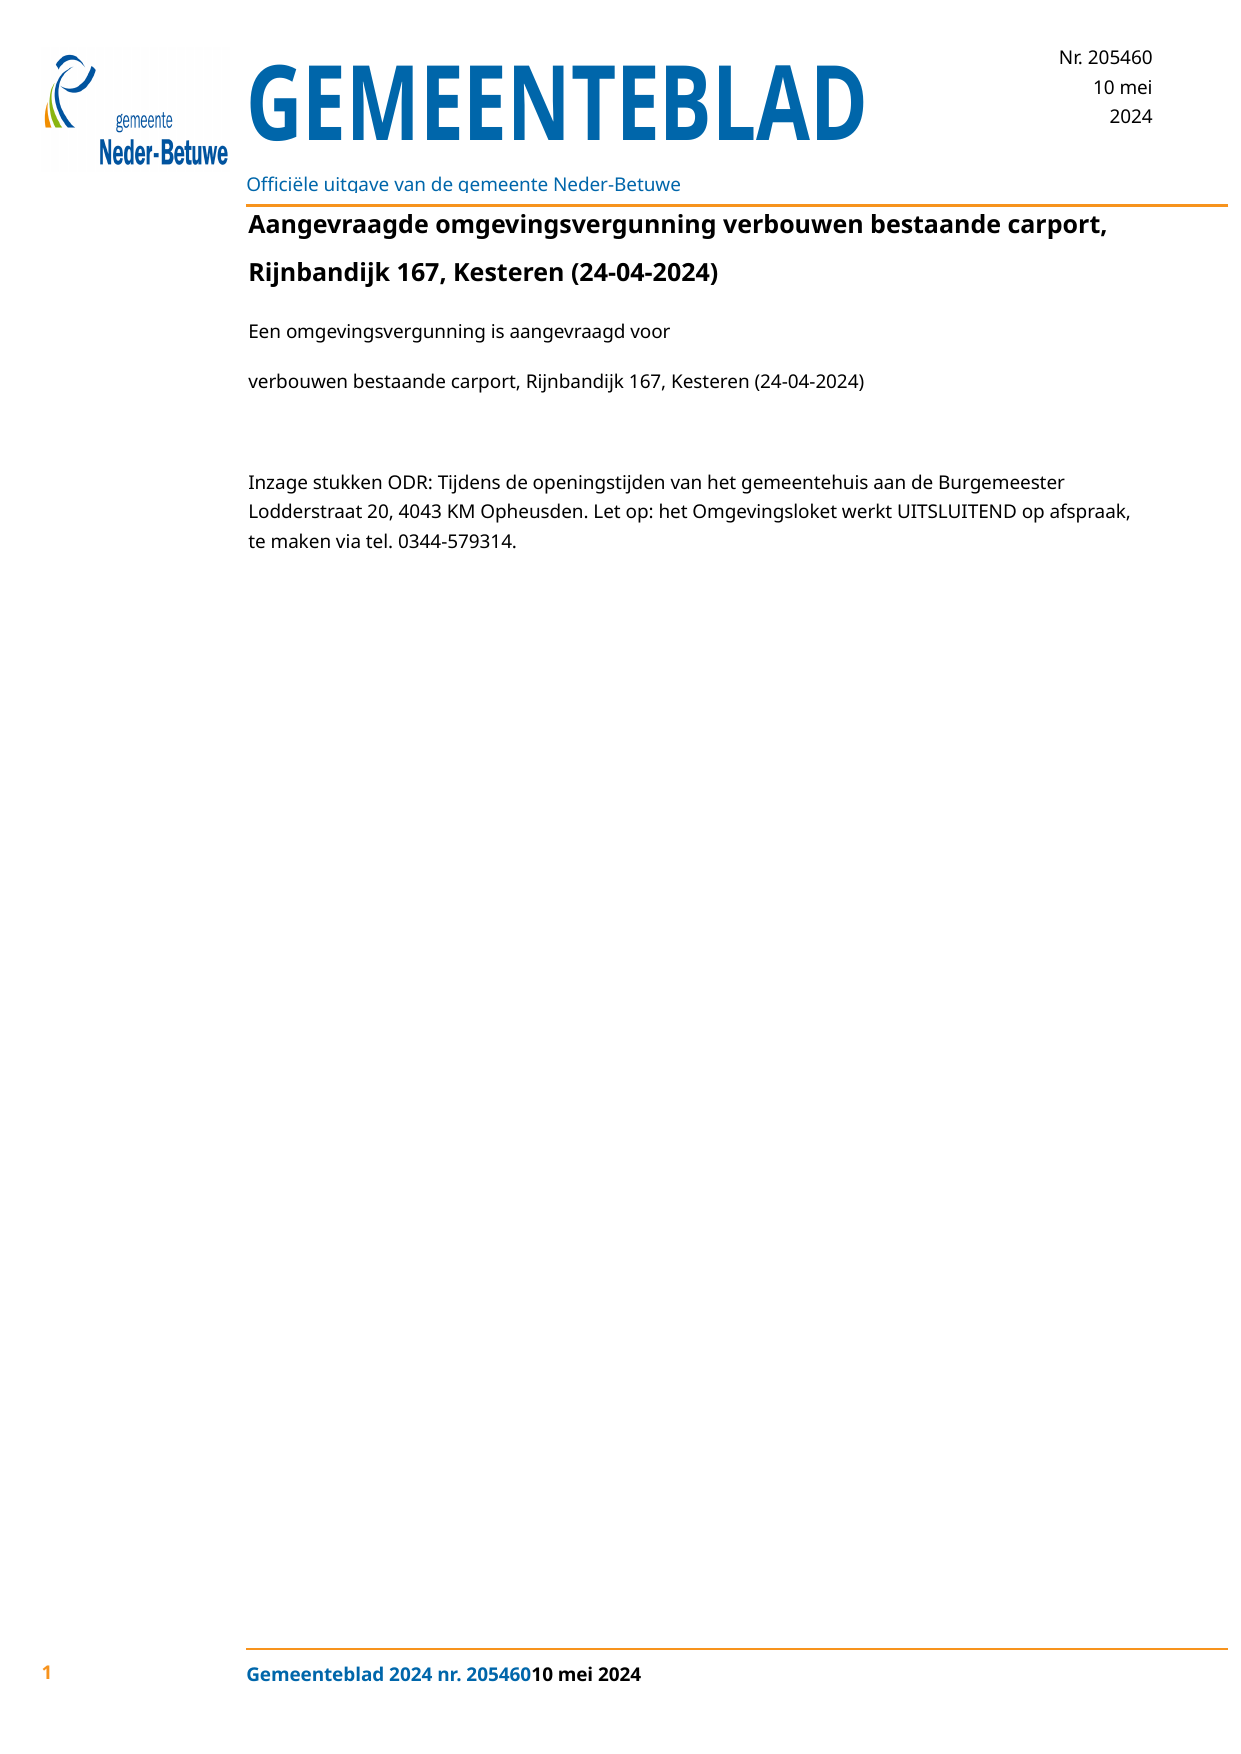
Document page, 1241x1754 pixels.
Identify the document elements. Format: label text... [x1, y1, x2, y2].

picture [41, 47, 231, 172]
text Inzage stukken ODR: Tijdens de openingstijden van het gemeentehuis aan de Burgemeester Lodderstraat 20, 4043 KM Opheusden. Let op: het Omgevingsloket werkt UITSLUITEND op afspraak, te maken via tel. 0344-579314. [248, 469, 1152, 554]
text Aangevraagde omgevingsvergunning verbouwen bestaande carport, Rijnbandijk 167, Kesteren (24-04-2024) [248, 207, 1152, 288]
text verbouwen bestaande carport, Rijnbandijk 167, Kesteren (24-04-2024) [248, 368, 1152, 394]
text Een omgevingsvergunning is aangevraagd voor [248, 318, 1152, 344]
